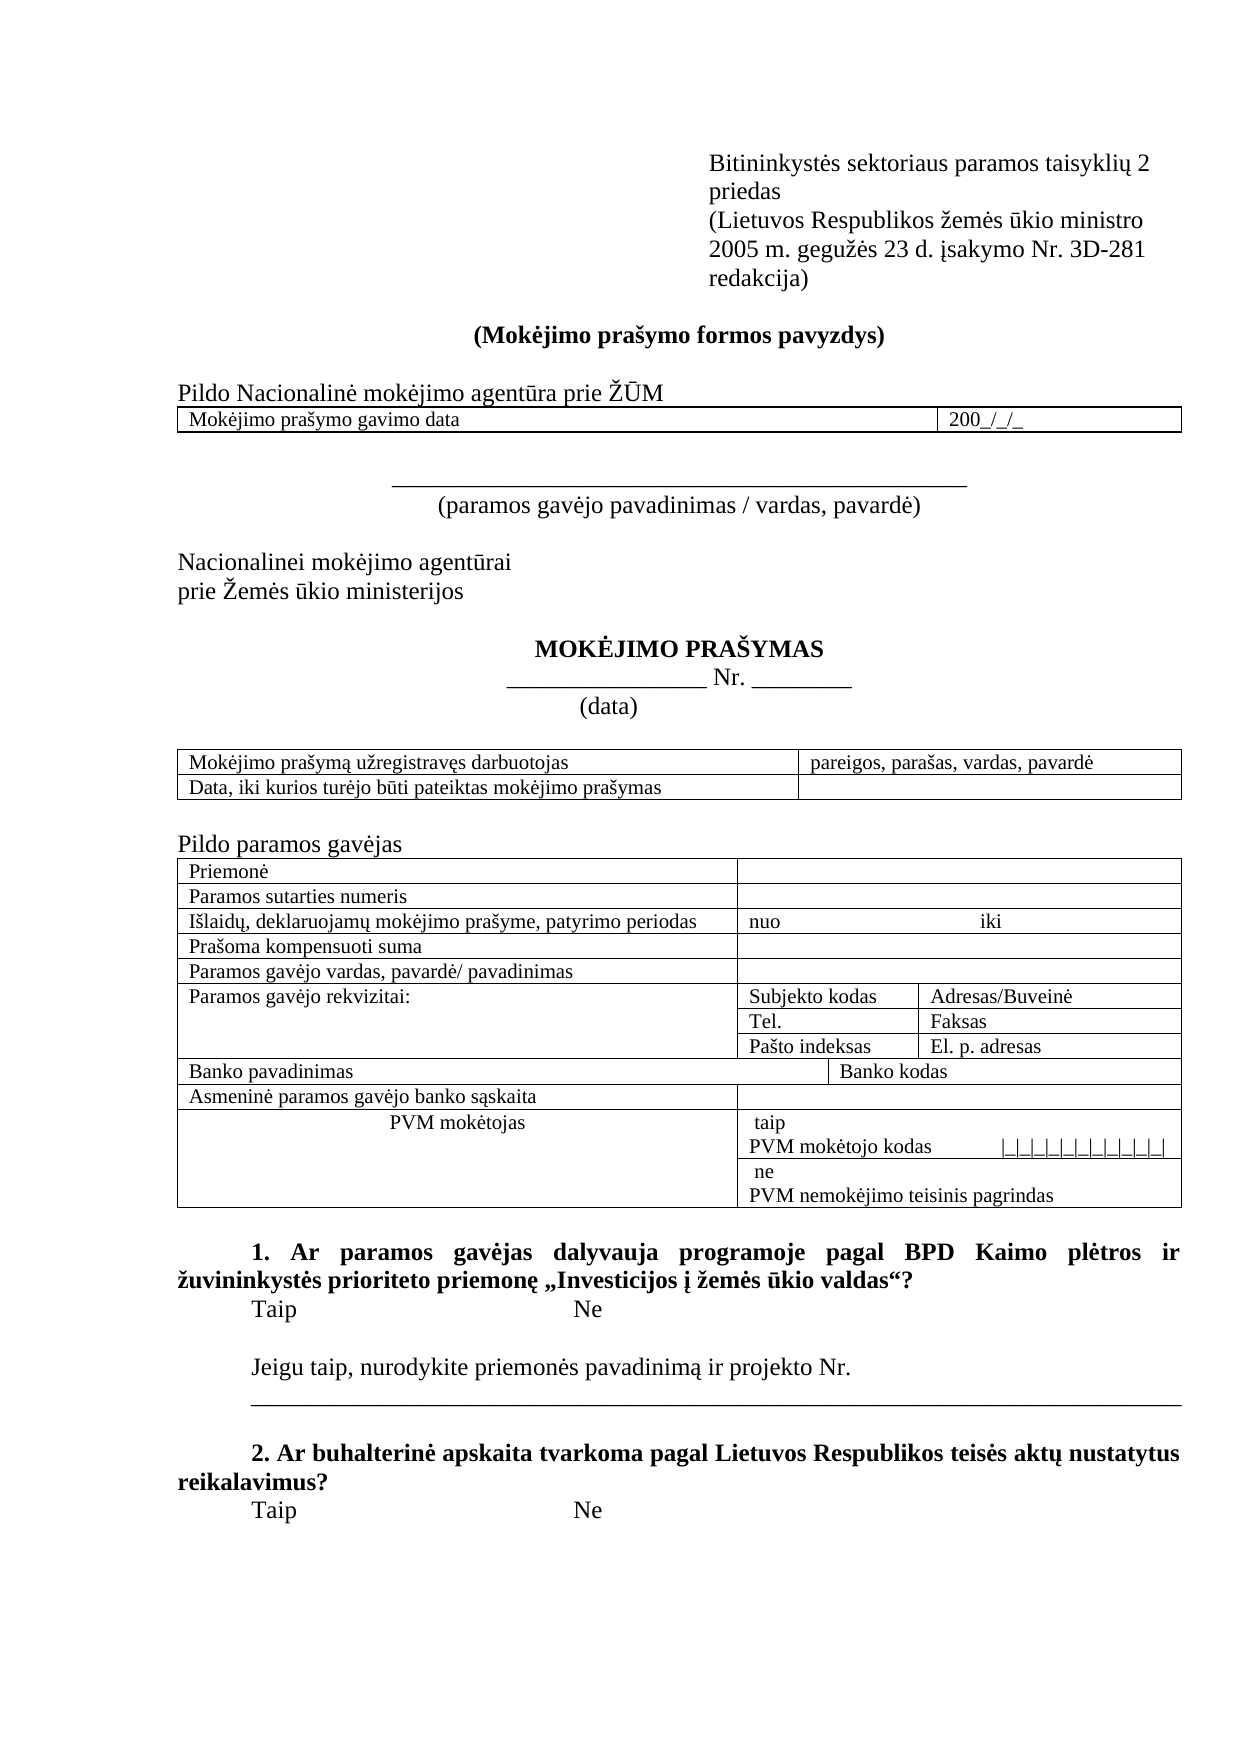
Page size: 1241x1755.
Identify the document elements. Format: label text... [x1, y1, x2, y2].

text redakcija) [177, 263, 1181, 291]
text (Lietuvos Respublikos žemės ūkio ministro [177, 205, 1181, 234]
table_cell ⁮ ne PVM nemokėjimo teisinis pagrindas [738, 1159, 1181, 1207]
table_cell Paramos gavėjo rekvizitai: [178, 984, 737, 1058]
text (data) [177, 691, 1181, 720]
table_cell Paramos gavėjo vardas, pavardė/ pavadinimas [178, 959, 737, 983]
text (paramos gavėjo pavadinimas / vardas, pavardė) [177, 490, 1181, 519]
table_cell Adresas/Buveinė [919, 984, 1181, 1008]
table_header pareigos, parašas, vardas, pavardė [799, 750, 1181, 774]
table_cell [738, 1085, 1181, 1108]
table_cell Banko pavadinimas [178, 1059, 828, 1083]
text 2005 m. gegužės 23 d. įsakymo Nr. 3D-281 [177, 234, 1181, 263]
table_cell PVM mokėtojas [178, 1110, 737, 1207]
text Pildo paramos gavėjas [177, 829, 1181, 857]
text Taip ⁮ Ne ⁮ [177, 1294, 1181, 1323]
table_header 200_/_/_ [938, 408, 1181, 431]
table_cell Faksas [919, 1009, 1181, 1033]
text 1. Ar paramos gavėjas dalyvauja programoje pagal BPD Kaimo plėtros ir žuvininkystės prioriteto priemonę „Investicijos į žemės ūkio valdas“? [177, 1237, 1181, 1294]
table_cell El. p. adresas [919, 1034, 1181, 1058]
text Taip ⁮ Ne ⁮ [177, 1495, 1181, 1524]
text 2. Ar buhalterinė apskaita tvarkoma pagal Lietuvos Respublikos teisės aktų nustatytus reikalavimus? [177, 1438, 1181, 1495]
table_header Priemonė [178, 859, 737, 883]
table_cell Pašto indeksas [738, 1034, 918, 1058]
table_header Mokėjimo prašymą užregistravęs darbuotojas [178, 750, 798, 774]
text priedas [177, 176, 1181, 205]
text Bitininkystės sektoriaus paramos taisyklių 2 [177, 148, 1181, 176]
table_header [738, 859, 1181, 883]
text Jeigu taip, nurodykite priemonės pavadinimą ir projekto Nr. [177, 1352, 1181, 1380]
text Pildo Nacionalinė mokėjimo agentūra prie ŽŪM [177, 378, 1181, 406]
table_cell Prašoma kompensuoti suma [178, 934, 737, 958]
text prie Žemės ūkio ministerijos [177, 576, 1181, 605]
table_cell Išlaidų, deklaruojamų mokėjimo prašyme, patyrimo periodas [178, 909, 737, 933]
table_cell Asmeninė paramos gavėjo banko sąskaita [178, 1085, 737, 1108]
table_cell [738, 884, 1181, 908]
text MOKĖJIMO PRAŠYMAS [177, 634, 1181, 662]
table_cell Banko kodas [829, 1059, 1181, 1083]
table_cell Subjekto kodas [738, 984, 918, 1008]
text Nacionalinei mokėjimo agentūrai [177, 547, 1181, 576]
table_cell Paramos sutarties numeris [178, 884, 737, 908]
text ________________ Nr. ________ [177, 662, 1181, 691]
table_header Mokėjimo prašymo gavimo data [178, 408, 937, 431]
table_cell ⁮ taip PVM mokėtojo kodas |_|_|_|_|_|_|_|_|_|_|_| [738, 1110, 1181, 1158]
table_cell [738, 934, 1181, 958]
table_cell Tel. [738, 1009, 918, 1033]
text (Mokėjimo prašymo formos pavyzdys) [177, 320, 1181, 349]
table_cell [738, 959, 1181, 983]
table_cell Data, iki kurios turėjo būti pateiktas mokėjimo prašymas [178, 775, 798, 799]
table_cell [799, 775, 1181, 799]
table_cell nuo iki [738, 909, 1181, 933]
text ______________________________________________ [177, 461, 1181, 490]
